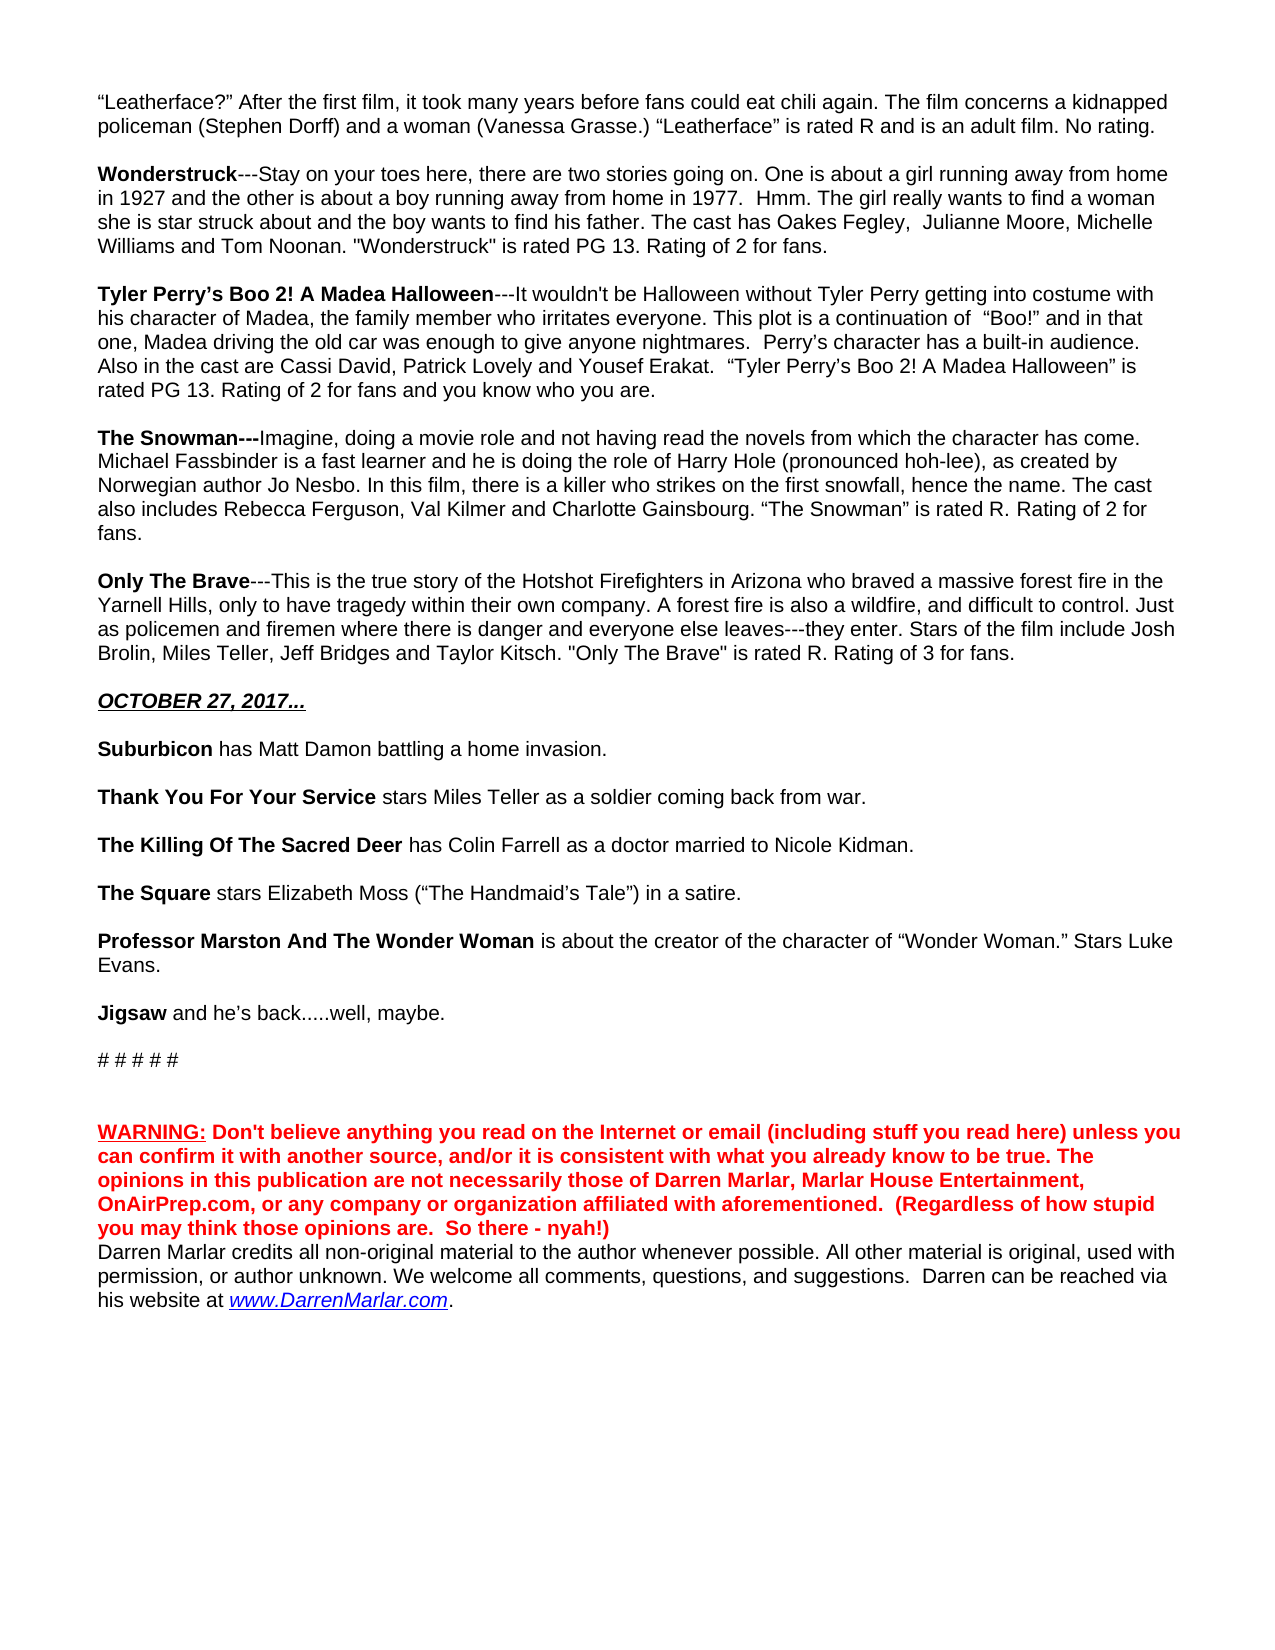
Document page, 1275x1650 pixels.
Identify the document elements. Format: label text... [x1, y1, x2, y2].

text Tyler Perry’s Boo 2! A Madea Halloween---It wouldn't be Halloween without Tyler Perry getting into costume with his character of Madea, the family member who irritates everyone. This plot is a continuation of “Boo!” and in that one, Madea driving the old car was enough to give anyone nightmares. Perry’s character has a built-in audience. Also in the cast are Cassi David, Patrick Lovely and Yousef Erakat. “Tyler Perry’s Boo 2! A Madea Halloween” is rated PG 13. Rating of 2 for fans and you know who you are. [97, 282, 1185, 401]
text # # # # # [97, 1048, 1185, 1072]
text Jigsaw and he’s back.....well, maybe. [97, 1000, 1185, 1024]
text Suburbicon has Matt Damon battling a home invasion. [97, 737, 1185, 761]
text Wonderstruck---Stay on your toes here, there are two stories going on. One is about a girl running away from home in 1927 and the other is about a boy running away from home in 1977. Hmm. The girl really wants to find a woman she is star struck about and the boy wants to find his father. The cast has Oakes Fegley, Julianne Moore, Michelle Williams and Tom Noonan. "Wonderstruck" is rated PG 13. Rating of 2 for fans. [97, 162, 1185, 258]
text Darren Marlar credits all non-original material to the author whenever possible. All other material is original, used with permission, or author unknown. We welcome all comments, questions, and suggestions. Darren can be reached via his website at www.DarrenMarlar.com. [97, 1240, 1185, 1312]
text WARNING: Don't believe anything you read on the Internet or email (including stuff you read here) unless you can confirm it with another source, and/or it is consistent with what you already know to be true. The opinions in this publication are not necessarily those of Darren Marlar, Marlar House Entertainment, OnAirPrep.com, or any company or organization affiliated with aforementioned. (Regardless of how stupid you may think those opinions are. So there - nyah!) [97, 1120, 1185, 1240]
text The Square stars Elizabeth Moss (“The Handmaid’s Tale”) in a satire. [97, 881, 1185, 904]
text The Snowman---Imagine, doing a movie role and not having read the novels from which the character has come. Michael Fassbinder is a fast learner and he is doing the role of Harry Hole (pronounced hoh-lee), as created by Norwegian author Jo Nesbo. In this film, there is a killer who strikes on the first snowfall, hence the name. The cast also includes Rebecca Ferguson, Val Kilmer and Charlotte Gainsbourg. “The Snowman” is rated R. Rating of 2 for fans. [97, 425, 1185, 545]
text OCTOBER 27, 2017... [97, 689, 1185, 713]
text Professor Marston And The Wonder Woman is about the creator of the character of “Wonder Woman.” Stars Luke Evans. [97, 928, 1185, 976]
text Thank You For Your Service stars Miles Teller as a soldier coming back from war. [97, 785, 1185, 809]
text “Leatherface?” After the first film, it took many years before fans could eat chili again. The film concerns a kidnapped policeman (Stephen Dorff) and a woman (Vanessa Grasse.) “Leatherface” is rated R and is an adult film. No rating. [97, 90, 1185, 138]
text Only The Brave---This is the true story of the Hotshot Firefighters in Arizona who braved a massive forest fire in the Yarnell Hills, only to have tragedy within their own company. A forest fire is also a wildfire, and difficult to control. Just as policemen and firemen where there is danger and everyone else leaves---they enter. Stars of the film include Josh Brolin, Miles Teller, Jeff Bridges and Taylor Kitsch. "Only The Brave" is rated R. Rating of 3 for fans. [97, 569, 1185, 665]
text The Killing Of The Sacred Deer has Colin Farrell as a doctor married to Nicole Kidman. [97, 833, 1185, 857]
